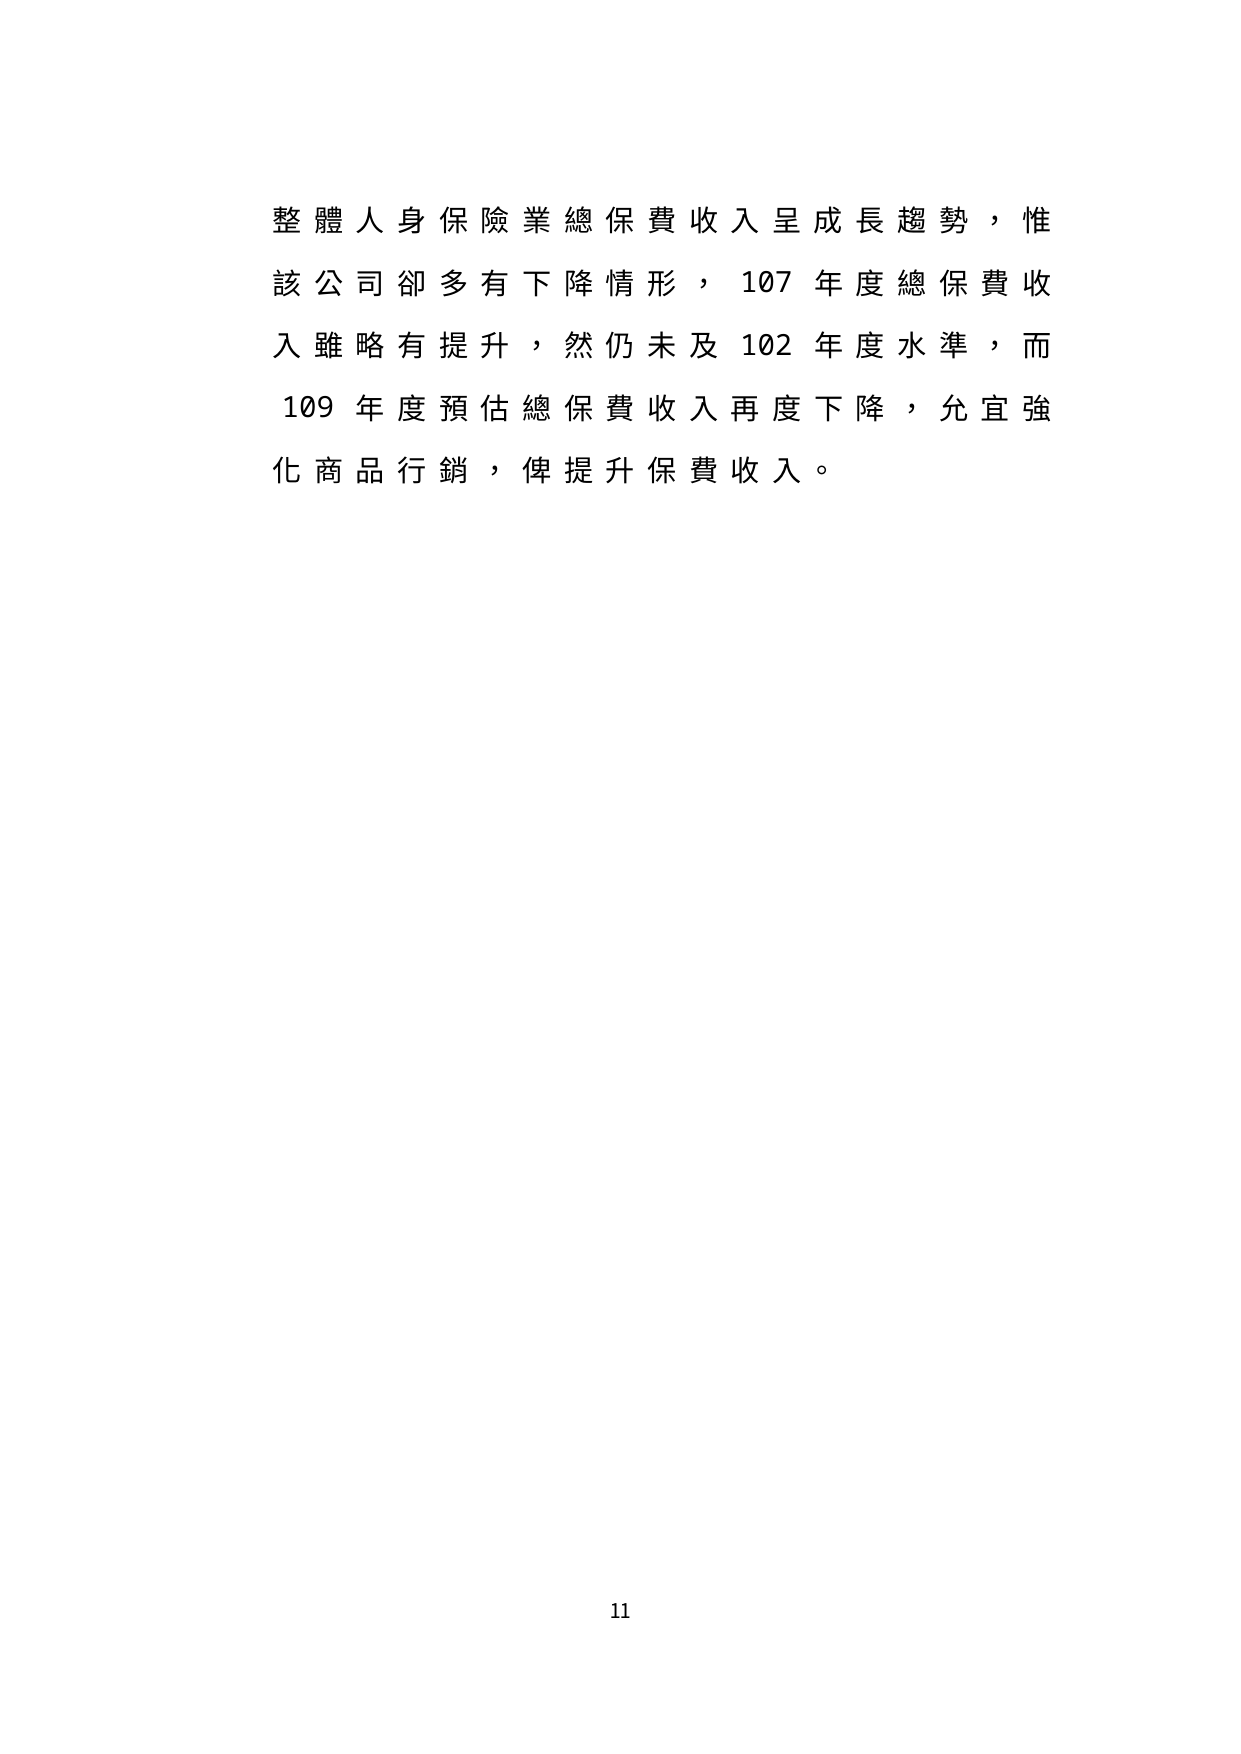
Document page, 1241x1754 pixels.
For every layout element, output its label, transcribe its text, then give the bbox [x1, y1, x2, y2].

text 綜上，臺銀人壽107年度總保費收入市占率於22家保險公司中排名第13名，市占率雖略高於106年度，惟排名仍與106年度相同，亦低於中位數，經營成效尚有不足，保費收入及市占率容待持續提升；102至107年度整體人身保險業總保費收入呈成長趨勢，惟該公司卻多有下降情形，107年度總保費收入雖略有提升，然仍未及102年度水準，而109年度預估總保費收入再度下降，允宜強化商品行銷，俾提升保費收入。 [242, 177, 1058, 490]
